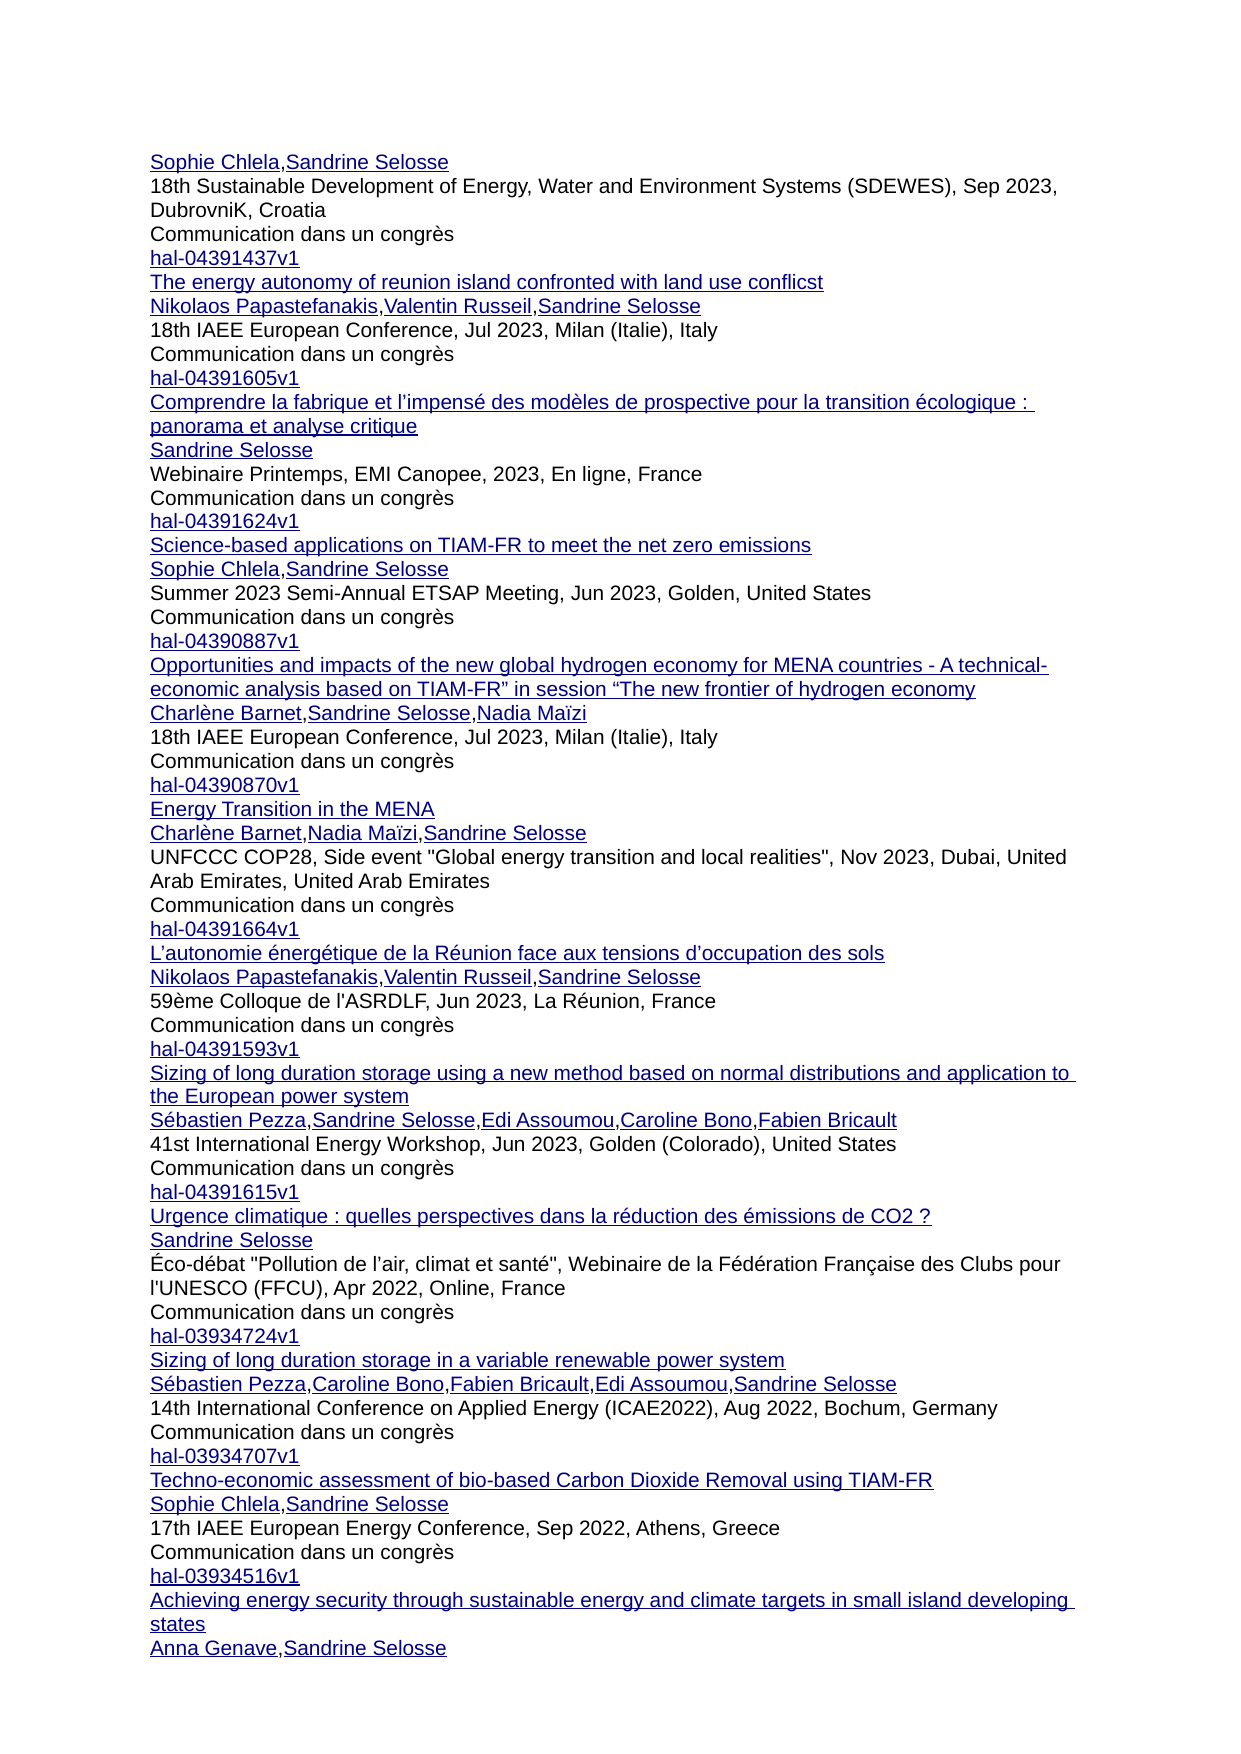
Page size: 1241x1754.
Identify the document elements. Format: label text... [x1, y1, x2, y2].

table_cell Urgence climatique : quelles perspectives dans la réduction des émissions de CO2 ? Sandrine Selosse Éco-débat "Pollution de l’air, climat et santé", Webinaire de la Fédération Française des Clubs pour l'UNESCO (FFCU), Apr 2022, Online, France Communication dans un congrès hal-03934724v1 [150, 1204, 1090, 1348]
table_cell Techno-economic assessment of bio-based Carbon Dioxide Removal using TIAM-FR Sophie Chlela,Sandrine Selosse 17th IAEE European Energy Conference, Sep 2022, Athens, Greece Communication dans un congrès hal-03934516v1 [150, 1468, 1090, 1587]
table_cell Comprendre la fabrique et l’impensé des modèles de prospective pour la transition écologique : panorama et analyse critique Sandrine Selosse Webinaire Printemps, EMI Canopee, 2023, En ligne, France Communication dans un congrès hal-04391624v1 [150, 390, 1090, 533]
table_cell Sophie Chlela,Sandrine Selosse 18th Sustainable Development of Energy, Water and Environment Systems (SDEWES), Sep 2023, DubrovniK, Croatia Communication dans un congrès hal-04391437v1 [150, 150, 1090, 270]
table_cell Achieving energy security through sustainable energy and climate targets in small island developing states Anna Genave,Sandrine Selosse [150, 1588, 1090, 1659]
table_cell Sizing of long duration storage using a new method based on normal distributions and application to the European power system Sébastien Pezza,Sandrine Selosse,Edi Assoumou,Caroline Bono,Fabien Bricault 41st International Energy Workshop, Jun 2023, Golden (Colorado), United States Communication dans un congrès hal-04391615v1 [150, 1060, 1090, 1204]
table_cell L’autonomie énergétique de la Réunion face aux tensions d’occupation des sols Nikolaos Papastefanakis,Valentin Russeil,Sandrine Selosse 59ème Colloque de l'ASRDLF, Jun 2023, La Réunion, France Communication dans un congrès hal-04391593v1 [150, 941, 1090, 1060]
table_cell Energy Transition in the MENA Charlène Barnet,Nadia Maïzi,Sandrine Selosse UNFCCC COP28, Side event "Global energy transition and local realities", Nov 2023, Dubai, United Arab Emirates, United Arab Emirates Communication dans un congrès hal-04391664v1 [150, 797, 1090, 941]
table_cell Opportunities and impacts of the new global hydrogen economy for MENA countries - A technical-economic analysis based on TIAM-FR” in session “The new frontier of hydrogen economy Charlène Barnet,Sandrine Selosse,Nadia Maïzi 18th IAEE European Conference, Jul 2023, Milan (Italie), Italy Communication dans un congrès hal-04390870v1 [150, 653, 1090, 797]
table_cell The energy autonomy of reunion island confronted with land use conflicst Nikolaos Papastefanakis,Valentin Russeil,Sandrine Selosse 18th IAEE European Conference, Jul 2023, Milan (Italie), Italy Communication dans un congrès hal-04391605v1 [150, 270, 1090, 389]
table_cell Science-based applications on TIAM-FR to meet the net zero emissions Sophie Chlela,Sandrine Selosse Summer 2023 Semi-Annual ETSAP Meeting, Jun 2023, Golden, United States Communication dans un congrès hal-04390887v1 [150, 533, 1090, 653]
table_cell Sizing of long duration storage in a variable renewable power system Sébastien Pezza,Caroline Bono,Fabien Bricault,Edi Assoumou,Sandrine Selosse 14th International Conference on Applied Energy (ICAE2022), Aug 2022, Bochum, Germany Communication dans un congrès hal-03934707v1 [150, 1348, 1090, 1468]
